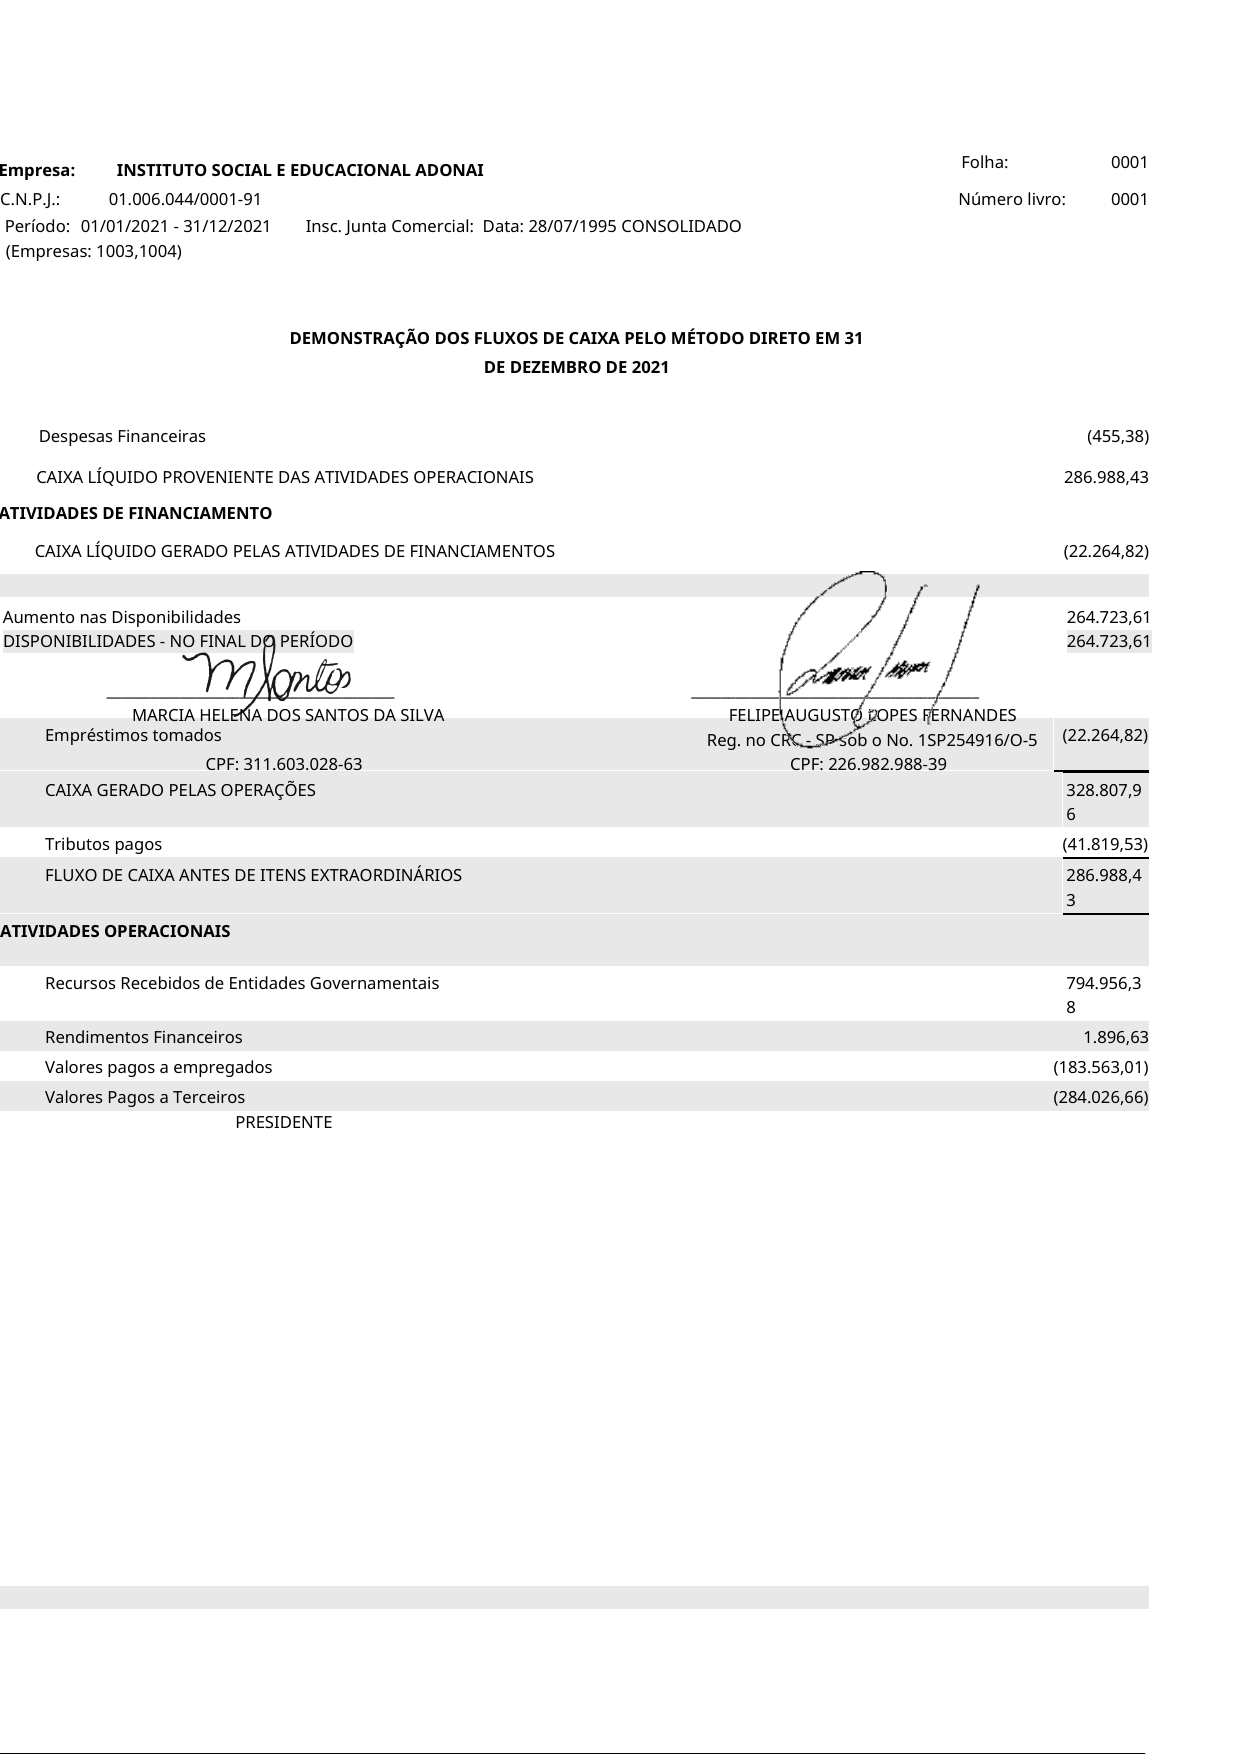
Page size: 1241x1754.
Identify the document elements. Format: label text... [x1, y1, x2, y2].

table_header [856, 718, 869, 726]
table_header Empréstimos tomados [0, 718, 691, 770]
table_cell Recursos Recebidos de Entidades Governamentais [0, 966, 1053, 1021]
table_header 328.807,96 [1063, 773, 1149, 827]
table_cell FLUXO DE CAIXA ANTES DE ITENS EXTRAORDINÁRIOS [0, 857, 1062, 913]
table_cell (284.026,66) [1053, 1081, 1149, 1111]
table_cell (183.563,01) [1053, 1051, 1149, 1081]
table_cell Tributos pagos [0, 827, 1062, 857]
table_header [1053, 914, 1149, 966]
table_header [784, 718, 855, 745]
table_cell 286.988,43 [1063, 859, 1149, 913]
table_cell (41.819,53) [1063, 827, 1149, 857]
table_header [691, 718, 961, 770]
text PRESIDENTE [235, 1111, 1149, 1133]
table_cell 1.896,63 [1053, 1021, 1149, 1051]
table_header (22.264,82) [1054, 718, 1149, 770]
table_cell 794.956,38 [1053, 966, 1149, 1021]
table_cell Valores Pagos a Terceiros [0, 1081, 1053, 1111]
text CAIXA LÍQUIDO PROVENIENTE DAS ATIVIDADES OPERACIONAIS 286.988,43 [0, 461, 1150, 489]
text C.N.P.J.: 01.006.044/0001-91 Número livro: 0001 [0, 187, 1149, 210]
subtitle CAIXA LÍQUIDO GERADO PELAS ATIVIDADES DE FINANCIAMENTOS (22.264,82) [0, 536, 1150, 564]
table_cell Valores pagos a empregados [0, 1051, 1053, 1081]
text Período: 01/01/2021 - 31/12/2021 Insc. Junta Comercial: Data: 28/07/1995 CONSOLIDADO (Empresas: 1003,1004) [4, 214, 746, 262]
text ATIVIDADES DE FINANCIAMENTO [0, 502, 1149, 525]
table_cell Rendimentos Financeiros [0, 1021, 1053, 1051]
table_header ATIVIDADES OPERACIONAIS [0, 914, 1053, 966]
table_header [961, 718, 1053, 770]
text Despesas Financeiras (455,38) [0, 421, 1150, 449]
text DEMONSTRAÇÃO DOS FLUXOS DE CAIXA PELO MÉTODO DIRETO EM 31 DE DEZEMBRO DE 2021 [284, 326, 869, 379]
table_header CAIXA GERADO PELAS OPERAÇÕES [0, 771, 1062, 827]
text Empresa: INSTITUTO SOCIAL E EDUCACIONAL ADONAI Folha: 0001 [0, 150, 1149, 184]
